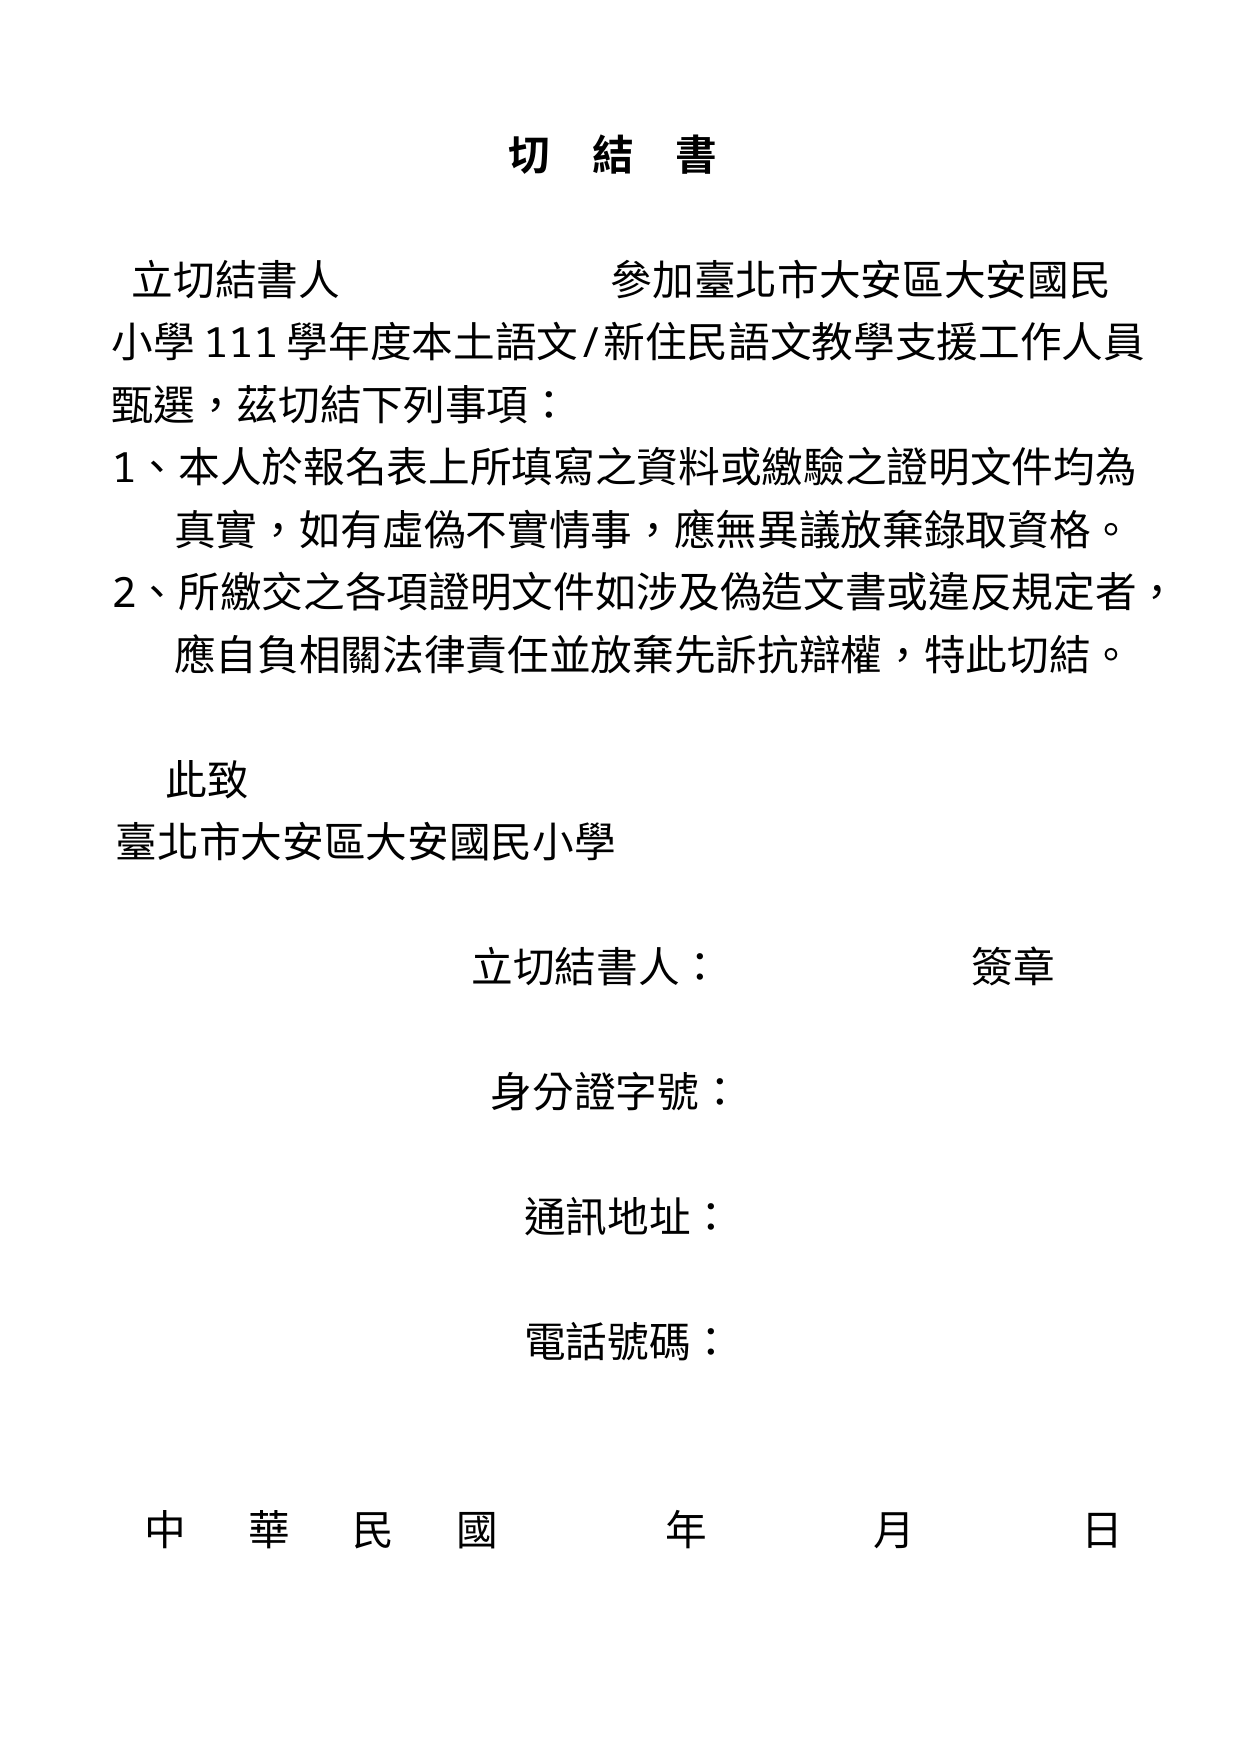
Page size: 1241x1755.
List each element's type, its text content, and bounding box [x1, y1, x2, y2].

text 2、所繳交之各項證明文件如涉及偽造文書或違反規定者，應自負相關法律責任並放棄先訴抗辯權，特此切結。 [111, 548, 1152, 673]
text 切 結 書 [74, 111, 1152, 173]
text 此致 [74, 736, 1152, 798]
text 通訊地址： [74, 1173, 1152, 1236]
text 身分證字號： [74, 1048, 1152, 1111]
text 立切結書人： 簽章 [74, 923, 1152, 986]
text 電話號碼： [74, 1298, 1152, 1361]
text 臺北市大安區大安國民小學 [74, 798, 1152, 861]
text 立切結書人 參加臺北市大安區大安國民小學111學年度本土語文/新住民語文教學支援工作人員甄選，茲切結下列事項： [111, 236, 1152, 423]
text 1、本人於報名表上所填寫之資料或繳驗之證明文件均為真實，如有虛偽不實情事，應無異議放棄錄取資格。 [111, 423, 1152, 548]
text 中 華 民 國 年 月 日 [74, 1486, 1152, 1548]
